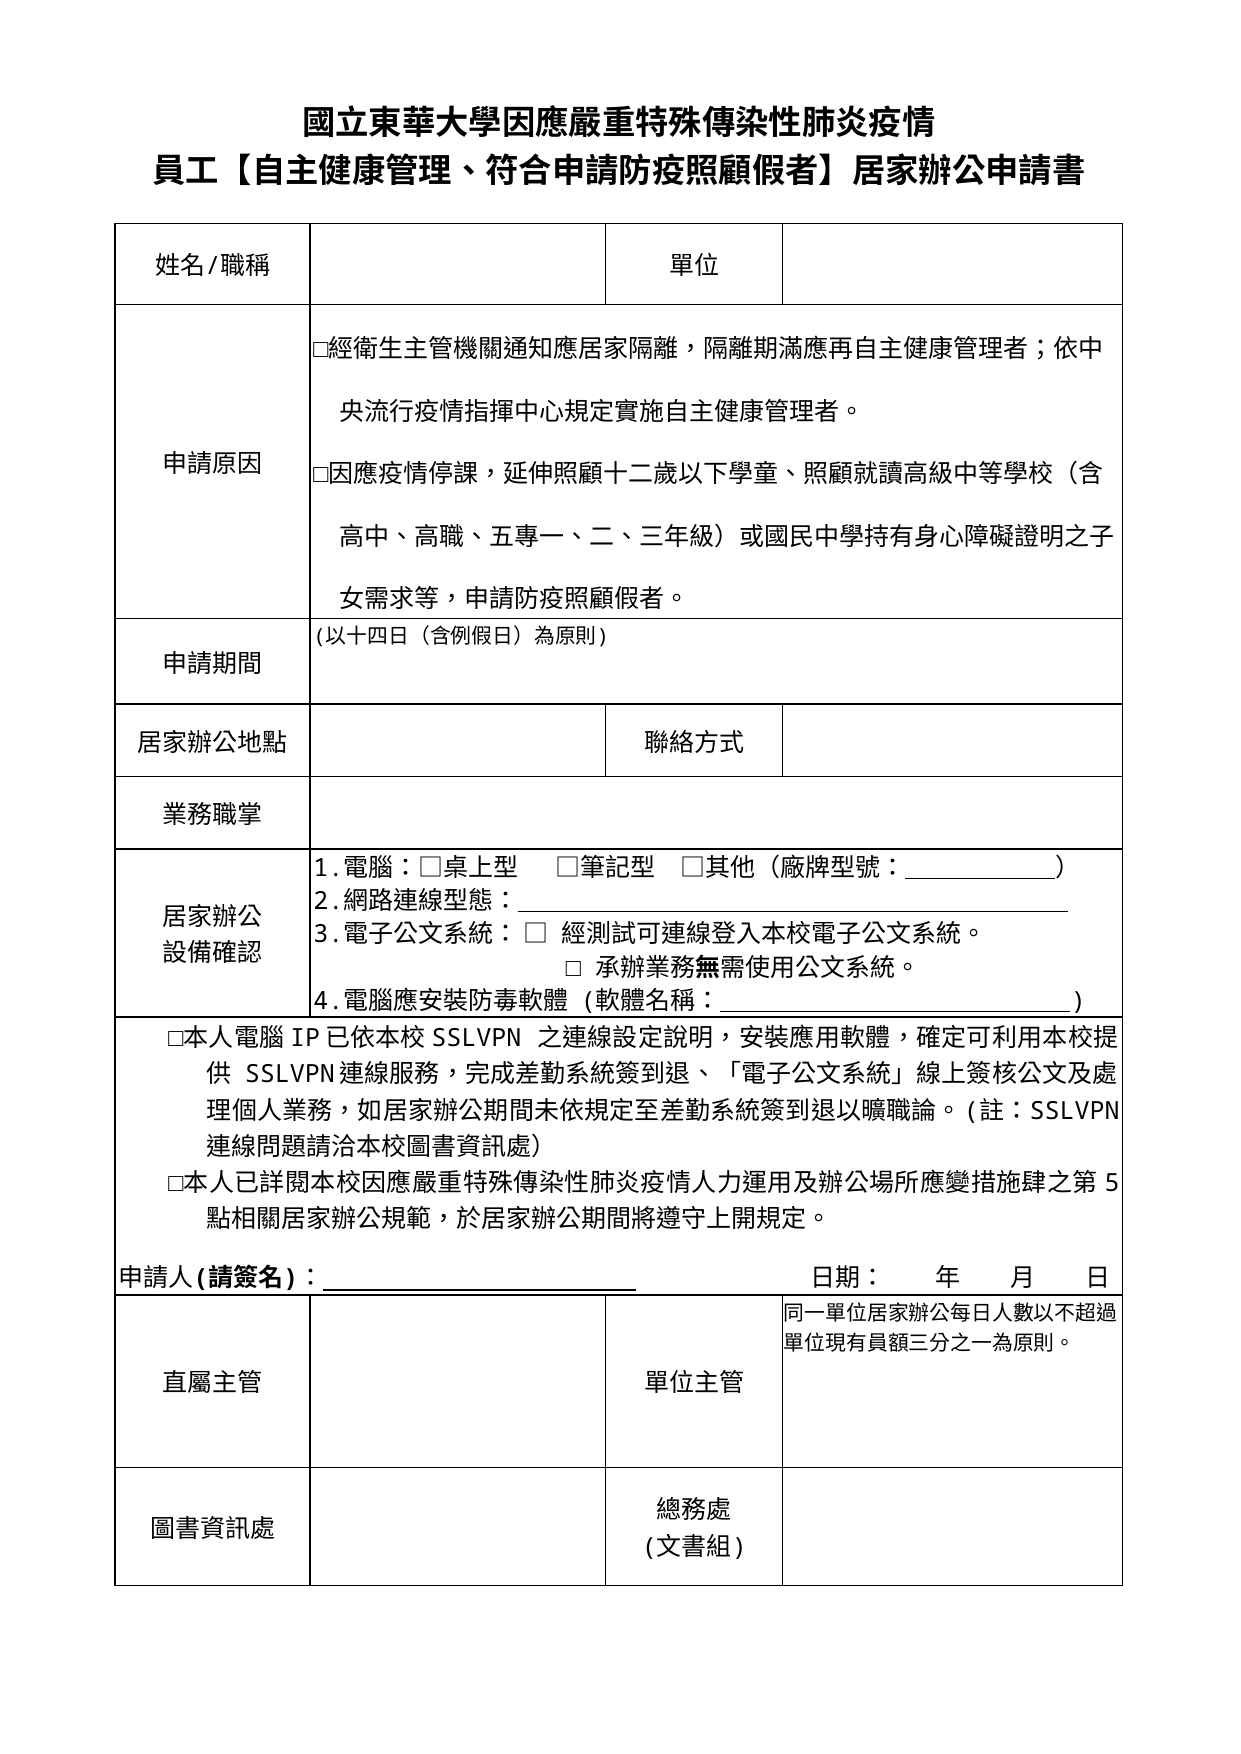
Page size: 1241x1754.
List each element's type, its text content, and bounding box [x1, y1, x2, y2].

table_cell 單位 [606, 224, 782, 304]
table_cell 1.電腦：□桌上型 □筆記型 □其他（廠牌型號：＿＿＿＿＿＿） 2.網路連線型態：＿＿＿＿＿＿＿＿＿＿＿＿＿＿＿＿＿＿＿＿＿＿ 3.電子公文系統： □ 經測試可連線登入本校電子公文系統。 □ 承辦業務無需使用公文系統。 4.電腦應安裝防毒軟體 (軟體名稱：＿＿＿＿＿＿＿＿＿＿＿＿＿＿) [311, 850, 1122, 1016]
table_cell (以十四日（含例假日）為原則) [311, 619, 1122, 703]
table_header 國立東華大學因應嚴重特殊傳染性肺炎疫情 員工【自主健康管理、符合申請防疫照顧假者】居家辦公申請書 [115, 96, 1122, 223]
table_cell [311, 224, 605, 304]
table_cell [311, 1468, 605, 1584]
table_cell 業務職掌 [116, 777, 309, 848]
table_cell 直屬主管 [116, 1296, 309, 1466]
table_cell [311, 705, 605, 776]
table_cell 總務處 (文書組) [606, 1468, 782, 1584]
table_cell [783, 1468, 1122, 1584]
table_cell 居家辦公地點 [116, 705, 309, 776]
table_cell 單位主管 [606, 1296, 782, 1466]
table_cell [783, 224, 1122, 304]
table_cell [311, 1296, 605, 1466]
table_cell [783, 705, 1122, 776]
table_cell [311, 777, 1122, 848]
table_cell 居家辦公 設備確認 [116, 850, 309, 1016]
table_cell 姓名/職稱 [116, 224, 309, 304]
table_cell □經衛生主管機關通知應居家隔離，隔離期滿應再自主健康管理者；依中央流行疫情指揮中心規定實施自主健康管理者。 □因應疫情停課，延伸照顧十二歲以下學童、照顧就讀高級中等學校（含高中、高職、五專一、二、三年級）或國民中學持有身心障礙證明之子女需求等，申請防疫照顧假者。 [311, 305, 1122, 618]
table_cell 聯絡方式 [606, 705, 782, 776]
table_cell 圖書資訊處 [116, 1468, 309, 1584]
table_cell 申請期間 [116, 619, 309, 703]
table_cell 同一單位居家辦公每日人數以不超過單位現有員額三分之一為原則。 [783, 1296, 1122, 1466]
table_cell 申請原因 [116, 305, 309, 618]
table_cell □本人電腦IP已依本校SSLVPN 之連線設定說明，安裝應用軟體，確定可利用本校提供 SSLVPN連線服務，完成差勤系統簽到退、「電子公文系統」線上簽核公文及處理個人業務，如居家辦公期間未依規定至差勤系統簽到退以曠職論。(註：SSLVPN 連線問題請洽本校圖書資訊處） □本人已詳閱本校因應嚴重特殊傳染性肺炎疫情人力運用及辦公場所應變措施肆之第5 點相關居家辦公規範，於居家辦公期間將遵守上開規定。 申請人(請簽名)： 日期： 年 月 日 [116, 1018, 1122, 1294]
